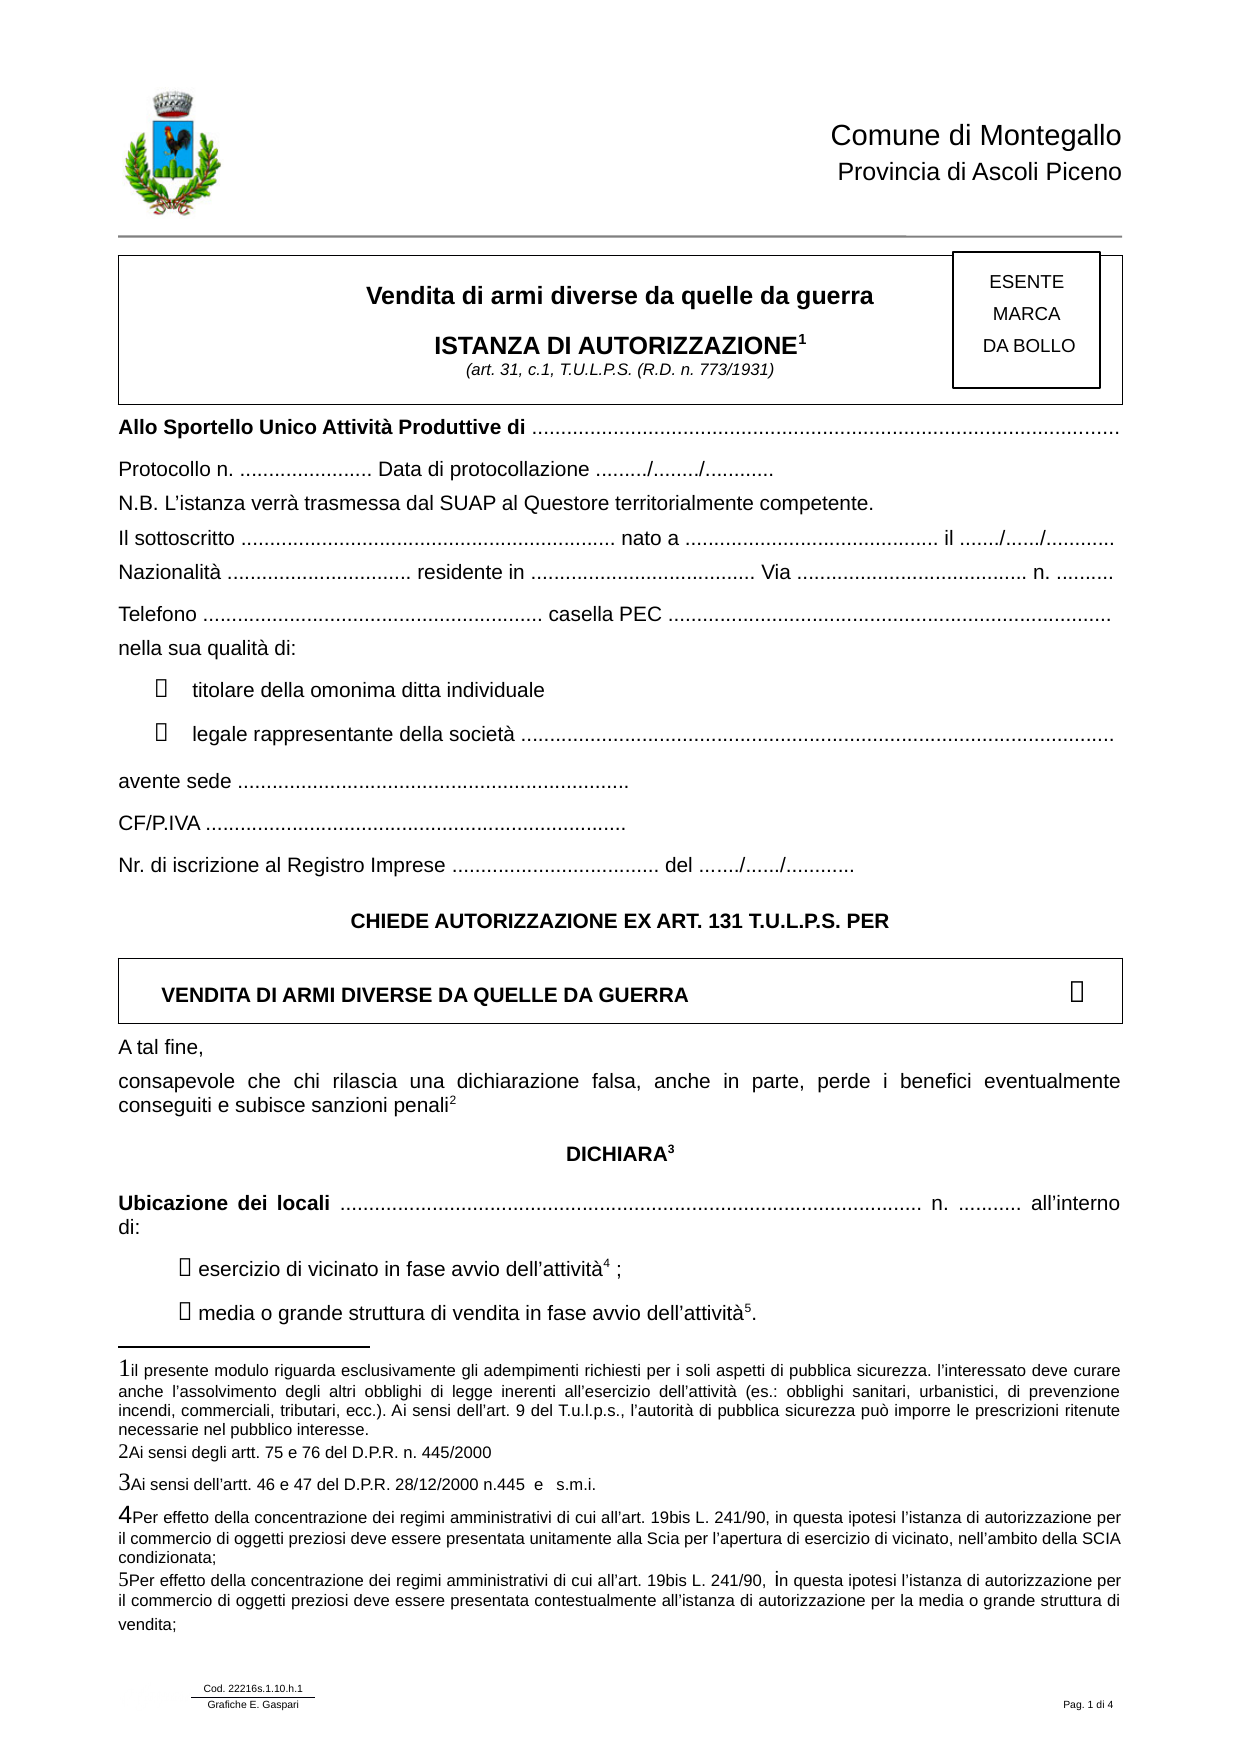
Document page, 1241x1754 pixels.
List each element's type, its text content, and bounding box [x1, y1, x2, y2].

text Per effetto della concentrazione dei regimi amministrativi di cui all’art. 19bis L. 241/90, in questa ipotesi l’istanza di autorizzazione per il commercio di oggetti preziosi deve essere presentata unitamente alla Scia per l’apertura di esercizio di vicinato, nell’ambito della SCIA condizionata; [118, 1500, 1122, 1567]
text Per effetto della concentrazione dei regimi amministrativi di cui all’art. 19bis L. 241/90, in questa ipotesi l’istanza di autorizzazione per il commercio di oggetti preziosi deve essere presentata contestualmente all’istanza di autorizzazione per la media o grande struttura di vendita; [118, 1567, 1122, 1636]
table_header Vendita di armi diverse da quelle da guerra ISTANZA DI AUTORIZZAZIONE (art. 31, c.1, T.U.L.P.S. (R.D. n. 773/1931) [119, 256, 1122, 404]
text CF/P.IVA ......................................................................... [118, 811, 1122, 835]
table_header VENDITA DI ARMI DIVERSE DA QUELLE DA GUERRA  [119, 959, 1122, 1023]
text N.B. L’istanza verrà trasmessa dal SUAP al Questore territorialmente competente. [118, 491, 1122, 515]
text  legale rappresentante della società ....................................................................................................... [153, 715, 1122, 749]
text Ubicazione dei locali ..................................................................................................... n. ........... all’interno di: [118, 1191, 1122, 1239]
text  esercizio di vicinato in fase avvio dell’attività ; [177, 1249, 1122, 1283]
text nella sua qualità di: [118, 636, 1122, 660]
text avente sede .................................................................... [118, 769, 1122, 793]
text  media o grande struttura di vendita in fase avvio dell’attività. [177, 1294, 1122, 1328]
text Ai sensi dell’artt. 46 e 47 del D.P.R. 28/12/2000 n.445 e s.m.i. [118, 1467, 1122, 1496]
text Nr. di iscrizione al Registro Imprese .................................... del ......./....../............ [118, 852, 1122, 876]
text  titolare della omonima ditta individuale [153, 670, 1122, 704]
text Protocollo n. ....................... Data di protocollazione ........./......../............ [118, 457, 1122, 481]
text Comune di Montegallo [224, 118, 1122, 152]
text Allo Sportello Unico Attività Produttive di [118, 415, 1122, 439]
text CHIEDE AUTORIZZAZIONE EX ART. 131 T.U.L.P.S. PER [118, 909, 1122, 933]
text A tal fine, [118, 1035, 1122, 1059]
text DICHIARA [118, 1142, 1122, 1166]
text Nazionalità ................................ residente in ....................................... Via ........................................ n. .......... [118, 560, 1122, 584]
picture [122, 87, 224, 219]
text Ai sensi degli artt. 75 e 76 del D.P.R. n. 445/2000 [118, 1439, 1122, 1463]
text Il sottoscritto ................................................................. nato a ............................................ il ......./....../............ [118, 526, 1122, 549]
text consapevole che chi rilascia una dichiarazione falsa, anche in parte, perde i benefici eventualmente conseguiti e subisce sanzioni penali [118, 1069, 1122, 1117]
text Telefono ........................................................... casella PEC ............................................................................. [118, 601, 1122, 625]
text Provincia di Ascoli Piceno [224, 157, 1122, 185]
